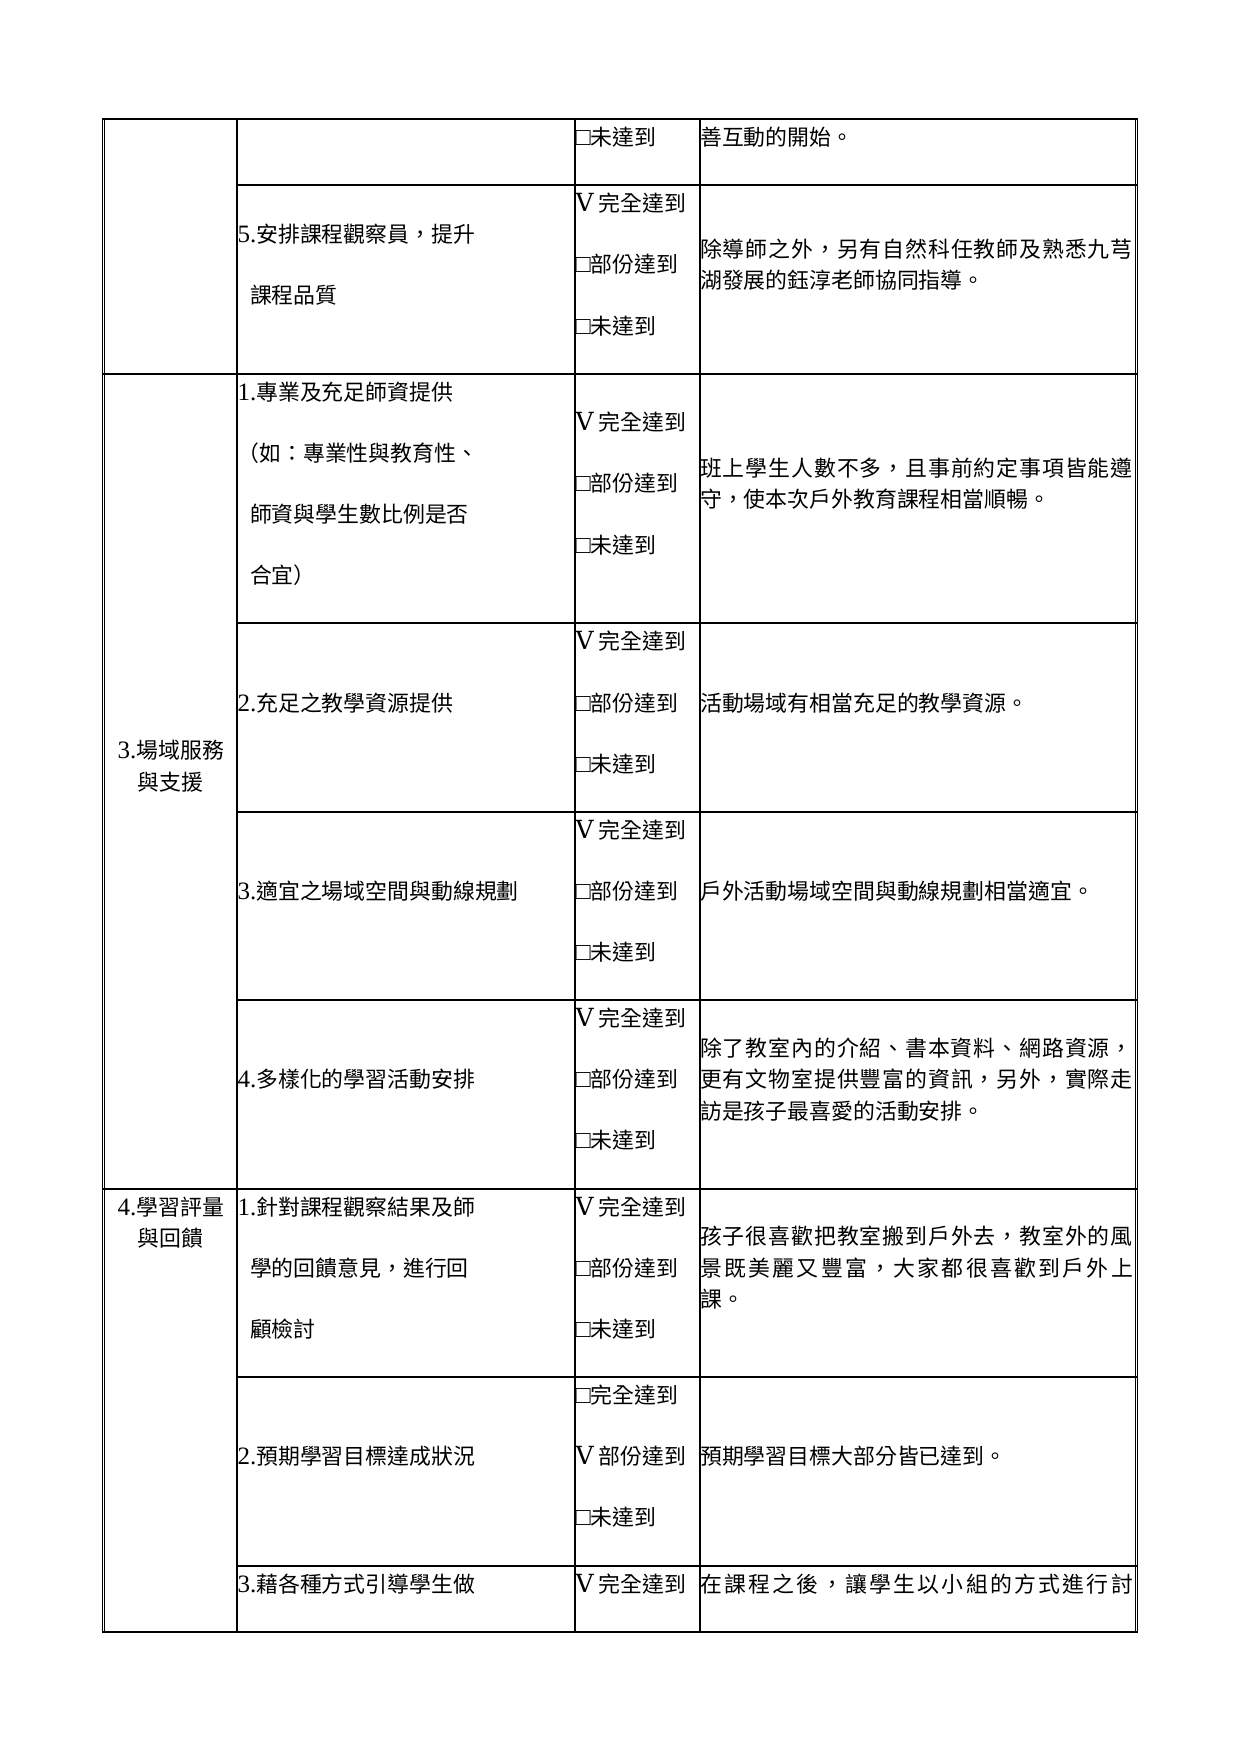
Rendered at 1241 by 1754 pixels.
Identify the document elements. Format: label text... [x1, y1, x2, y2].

table_cell 活動場域有相當充足的教學資源。 [701, 624, 1135, 811]
table_cell 1.專業及充足師資提供 （如：專業性與教育性、 師資與學生數比例是否 合宜） [238, 375, 574, 622]
table_cell 2.充足之教學資源提供 [238, 624, 574, 811]
table_cell 3.場域服務與支援 [105, 375, 236, 1188]
table_cell Ⅴ完全達到 [576, 1567, 699, 1631]
table_cell 除導師之外，另有自然科任教師及熟悉九芎湖發展的鈺淳老師協同指導。 [701, 186, 1135, 373]
table_cell 2.預期學習目標達成狀況 [238, 1378, 574, 1564]
table_cell 善互動的開始。 [701, 120, 1135, 184]
table_cell 戶外活動場域空間與動線規劃相當適宜。 [701, 813, 1135, 999]
table_cell Ⅴ完全達到 □部份達到 □未達到 [576, 813, 699, 999]
table_cell Ⅴ完全達到 □部份達到 □未達到 [576, 375, 699, 622]
table_cell 1.針對課程觀察結果及師 學的回饋意見，進行回 顧檢討 [238, 1190, 574, 1376]
table_cell 班上學生人數不多，且事前約定事項皆能遵守，使本次戶外教育課程相當順暢。 [701, 375, 1135, 622]
table_cell 除了教室內的介紹、書本資料、網路資源，更有文物室提供豐富的資訊，另外，實際走訪是孩子最喜愛的活動安排。 [701, 1001, 1135, 1188]
table_cell 4.學習評量與回饋 [105, 1190, 236, 1631]
table_cell 孩子很喜歡把教室搬到戶外去，教室外的風景既美麗又豐富，大家都很喜歡到戶外上課。 [701, 1190, 1135, 1376]
table_cell 在課程之後，讓學生以小組的方式進行討 [701, 1567, 1135, 1631]
table_cell Ⅴ完全達到 □部份達到 □未達到 [576, 1001, 699, 1188]
table_cell 3.適宜之場域空間與動線規劃 [238, 813, 574, 999]
table_cell Ⅴ完全達到 □部份達到 □未達到 [576, 624, 699, 811]
table_cell □未達到 [576, 120, 699, 184]
table_cell 4.多樣化的學習活動安排 [238, 1001, 574, 1188]
table_cell 5.安排課程觀察員，提升 課程品質 [238, 186, 574, 373]
table_cell Ⅴ完全達到 □部份達到 □未達到 [576, 186, 699, 373]
table_cell [105, 120, 236, 373]
table_cell 3.藉各種方式引導學生做 [238, 1567, 574, 1631]
table_cell □完全達到 Ⅴ部份達到 □未達到 [576, 1378, 699, 1564]
table_cell Ⅴ完全達到 □部份達到 □未達到 [576, 1190, 699, 1376]
table_cell [238, 120, 574, 184]
table_cell 預期學習目標大部分皆已達到。 [701, 1378, 1135, 1564]
